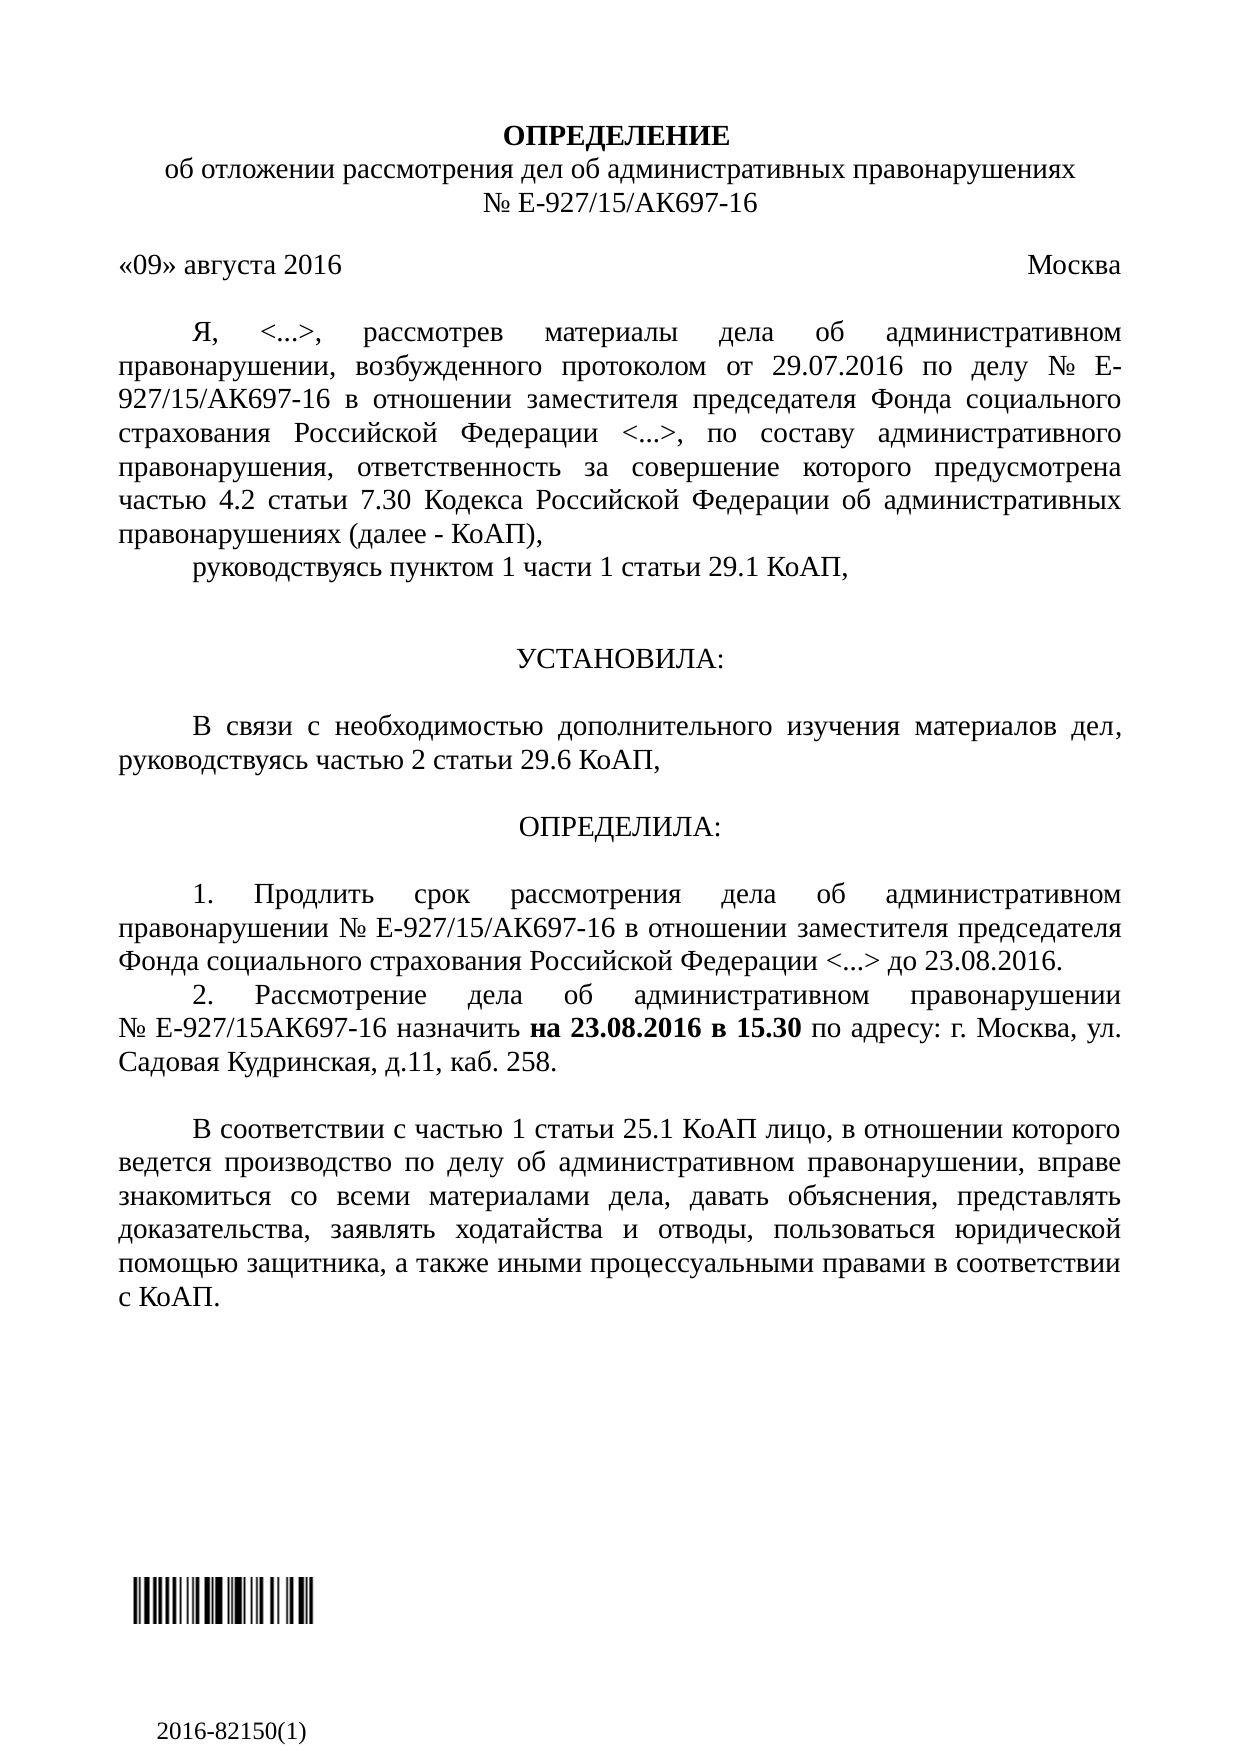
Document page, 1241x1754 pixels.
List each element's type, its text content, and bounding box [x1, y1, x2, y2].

text ОПРЕДЕЛЕНИЕ [118, 118, 1122, 152]
text УСТАНОВИЛА: [118, 641, 1122, 675]
text В соответствии с частью 1 статьи 25.1 КоАП лицо, в отношении которого ведется производство по делу об административном правонарушении, вправе знакомиться со всеми материалами дела, давать объяснения, представлять доказательства, заявлять ходатайства и отводы, пользоваться юридической помощью защитника, а также иными процессуальными правами в соответствии с КоАП. [118, 1111, 1122, 1312]
text руководствуясь пунктом 1 части 1 статьи 29.1 КоАП, [118, 549, 1122, 583]
text «09» августа 2016 Москва [118, 247, 1122, 281]
text об отложении рассмотрения дел об административных правонарушениях № E-927/15/АК697-16 [118, 152, 1122, 219]
text В связи с необходимостью дополнительного изучения материалов дел, руководствуясь частью 2 статьи 29.6 КоАП, [118, 708, 1122, 776]
text 1. Продлить срок рассмотрения дела об административном правонарушении № E-927/15/АК697-16 в отношении заместителя председателя Фонда социального страхования Российской Федерации <...> до 23.08.2016. [118, 876, 1122, 977]
text Я, <...>, рассмотрев материалы дела об административном правонарушении, возбужденного протоколом от 29.07.2016 по делу № E-927/15/АК697-16 в отношении заместителя председателя Фонда социального страхования Российской Федерации <...>, по составу административного правонарушения, ответственность за совершение которого предусмотрена частью 4.2 статьи 7.30 Кодекса Российской Федерации об административных правонарушениях (далее - КоАП), [118, 314, 1122, 549]
text 2. Рассмотрение дела об административном правонарушении № E-927/15АК697-16 назначить на 23.08.2016 в 15.30 по адресу: г. Москва, ул. Садовая Кудринская, д.11, каб. 258. [118, 977, 1122, 1077]
text ОПРЕДЕЛИЛА: [118, 809, 1122, 843]
picture [118, 1577, 331, 1624]
